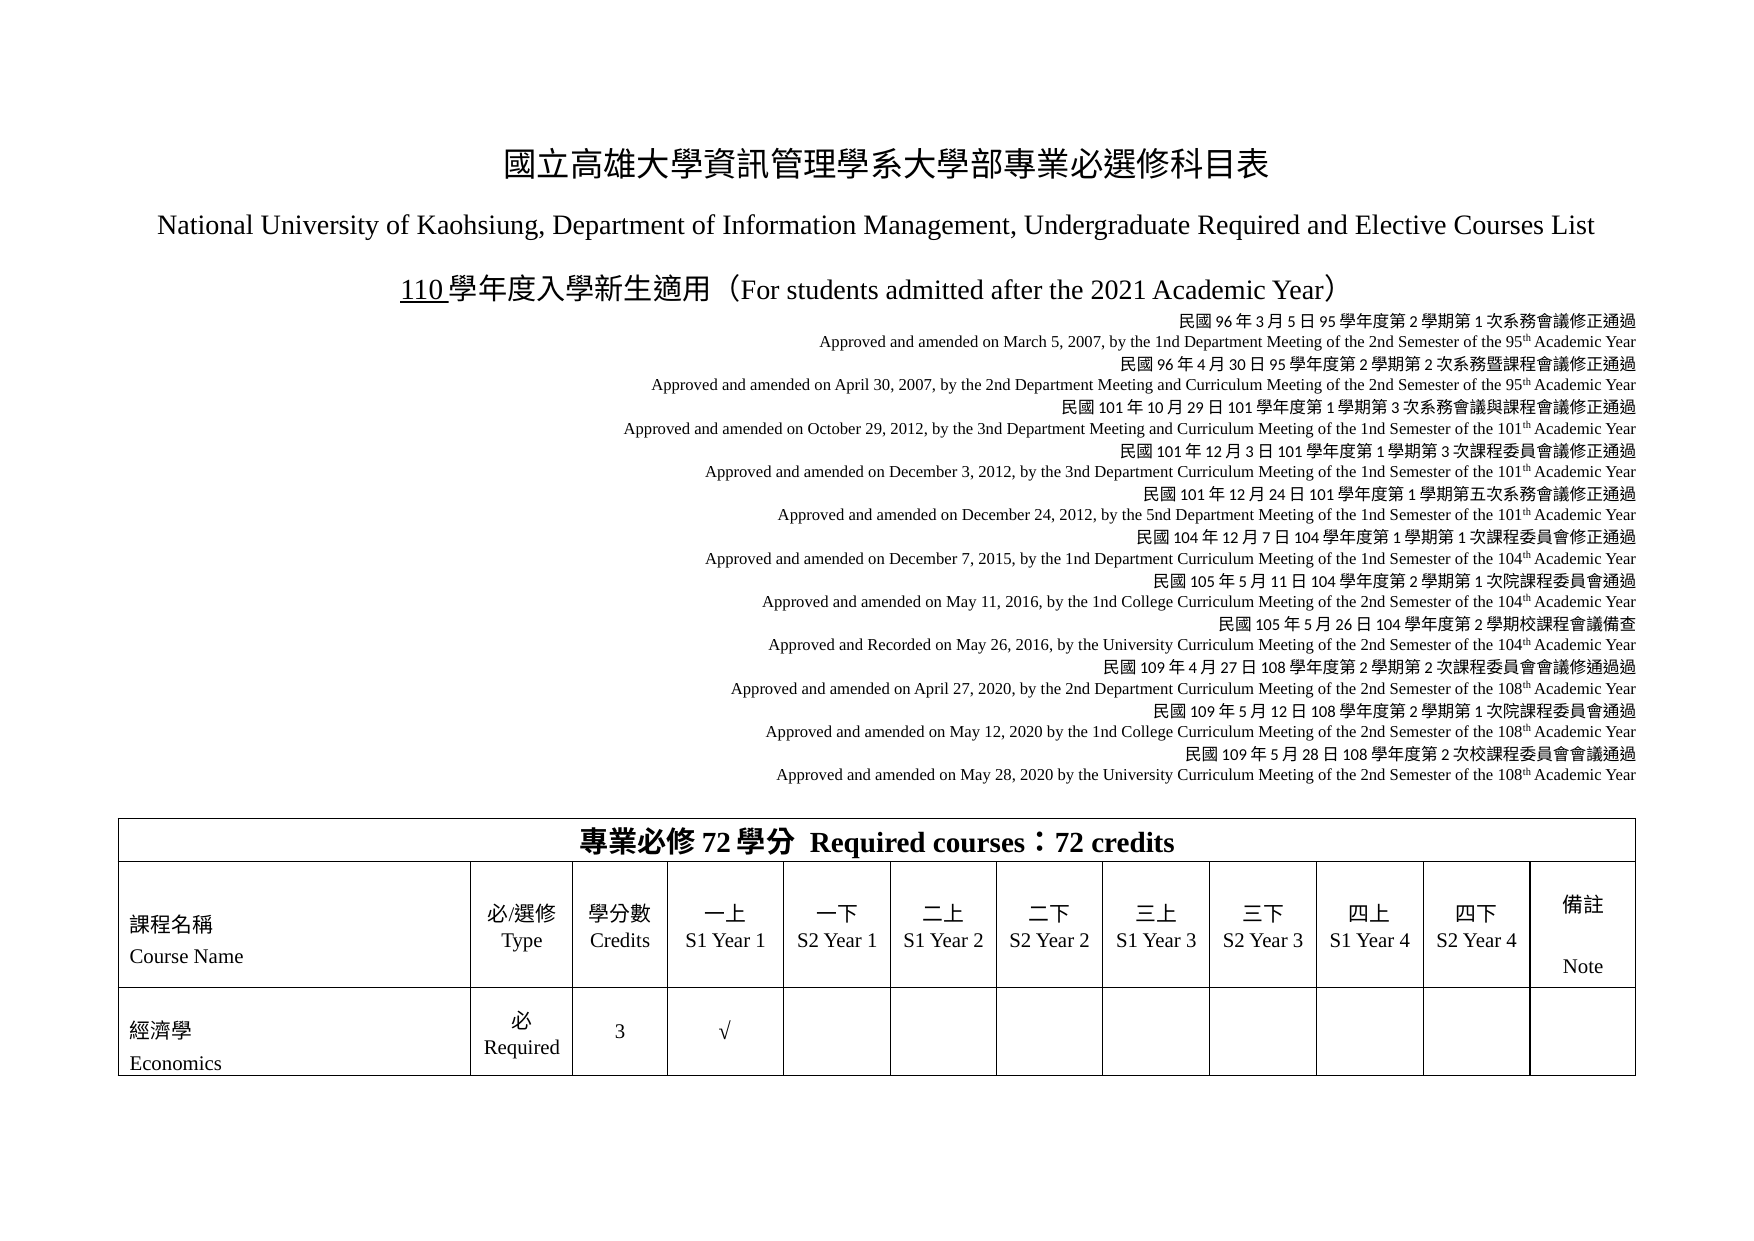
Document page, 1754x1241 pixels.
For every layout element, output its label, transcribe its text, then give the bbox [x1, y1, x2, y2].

text Approved and amended on October 29, 2012, by the 3nd Department Meeting and Curriculum Meeting of the 1nd Semester of the 101th Academic Year [118, 418, 1636, 438]
table_cell [1210, 988, 1316, 1075]
table_cell [784, 988, 890, 1075]
table_cell [1103, 988, 1209, 1075]
table_cell 一上 S1 Year 1 [668, 862, 783, 987]
text Approved and Recorded on May 26, 2016, by the University Curriculum Meeting of the 2nd Semester of the 104th Academic Year [118, 635, 1636, 654]
text 民國109年4月27日108學年度第2學期第2次課程委員會會議修通過過 [118, 654, 1636, 678]
table_cell 課程名稱 Course Name [119, 862, 470, 987]
text 民國109年5月28日108學年度第2次校課程委員會會議通過 [118, 741, 1636, 765]
table_cell 備註 Note [1531, 862, 1635, 987]
table_cell [997, 988, 1102, 1075]
text 110學年度入學新生適用（For students admitted after the 2021 Academic Year） [118, 245, 1636, 308]
text 國立高雄大學資訊管理學系大學部專業必選修科目表 [137, 120, 1636, 183]
text Approved and amended on December 24, 2012, by the 5nd Department Meeting of the 1nd Semester of the 101th Academic Year [118, 505, 1636, 524]
text 民國105年5月26日104學年度第2學期校課程會議備查 [118, 611, 1636, 635]
text 民國101年12月24日101學年度第1學期第五次系務會議修正通過 [118, 481, 1636, 505]
text 民國101年12月3日101學年度第1學期第3次課程委員會議修正通過 [118, 438, 1636, 462]
table_cell [668, 988, 783, 1075]
text Approved and amended on May 12, 2020 by the 1nd College Curriculum Meeting of the 2nd Semester of the 108th Academic Year [118, 722, 1636, 741]
table_cell 經濟學 Economics [119, 988, 470, 1075]
table_cell 三下 S2 Year 3 [1210, 862, 1316, 987]
text National University of Kaohsiung, Department of Information Management, Undergraduate Required and Elective Courses List [118, 183, 1636, 245]
text Approved and amended on May 28, 2020 by the University Curriculum Meeting of the 2nd Semester of the 108th Academic Year [118, 765, 1636, 784]
text 民國96年4月30日95學年度第2學期第2次系務暨課程會議修正通過 [118, 351, 1636, 375]
table_cell 二下 S2 Year 2 [997, 862, 1102, 987]
text Approved and amended on December 3, 2012, by the 3nd Department Curriculum Meeting of the 1nd Semester of the 101th Academic Year [118, 462, 1636, 481]
table_cell [1531, 988, 1635, 1075]
text Approved and amended on April 30, 2007, by the 2nd Department Meeting and Curriculum Meeting of the 2nd Semester of the 95th Academic Year [118, 375, 1636, 394]
text 民國101年10月29日101學年度第1學期第3次系務會議與課程會議修正通過 [118, 394, 1636, 418]
table_cell 必/選修 Type [471, 862, 572, 987]
table_cell 二上 S1 Year 2 [891, 862, 996, 987]
table_cell 三上 S1 Year 3 [1103, 862, 1209, 987]
text Approved and amended on April 27, 2020, by the 2nd Department Curriculum Meeting of the 2nd Semester of the 108th Academic Year [118, 678, 1636, 698]
table_cell 必 Required [471, 988, 572, 1075]
table_cell [1424, 988, 1529, 1075]
text Approved and amended on March 5, 2007, by the 1nd Department Meeting of the 2nd Semester of the 95th Academic Year [118, 332, 1636, 351]
text 民國104年12月7日104學年度第1學期第1次課程委員會修正通過 [118, 524, 1636, 548]
table_cell 四上 S1 Year 4 [1317, 862, 1423, 987]
table_header 專業必修72學分 Required courses：72 credits [119, 819, 1635, 861]
table_cell 四下 S2 Year 4 [1424, 862, 1529, 987]
table_cell [891, 988, 996, 1075]
text 民國105年5月11日104學年度第2學期第1次院課程委員會通過 [118, 568, 1636, 592]
table_cell 3 [573, 988, 667, 1075]
text 民國96年3月5日95學年度第2學期第1次系務會議修正通過 [118, 308, 1636, 332]
text 民國109年5月12日108學年度第2學期第1次院課程委員會通過 [118, 698, 1636, 722]
text Approved and amended on December 7, 2015, by the 1nd Department Curriculum Meeting of the 1nd Semester of the 104th Academic Year [118, 548, 1636, 568]
table_cell 一下 S2 Year 1 [784, 862, 890, 987]
table_cell [1317, 988, 1423, 1075]
table_cell 學分數 Credits [573, 862, 667, 987]
text Approved and amended on May 11, 2016, by the 1nd College Curriculum Meeting of the 2nd Semester of the 104th Academic Year [118, 592, 1636, 611]
